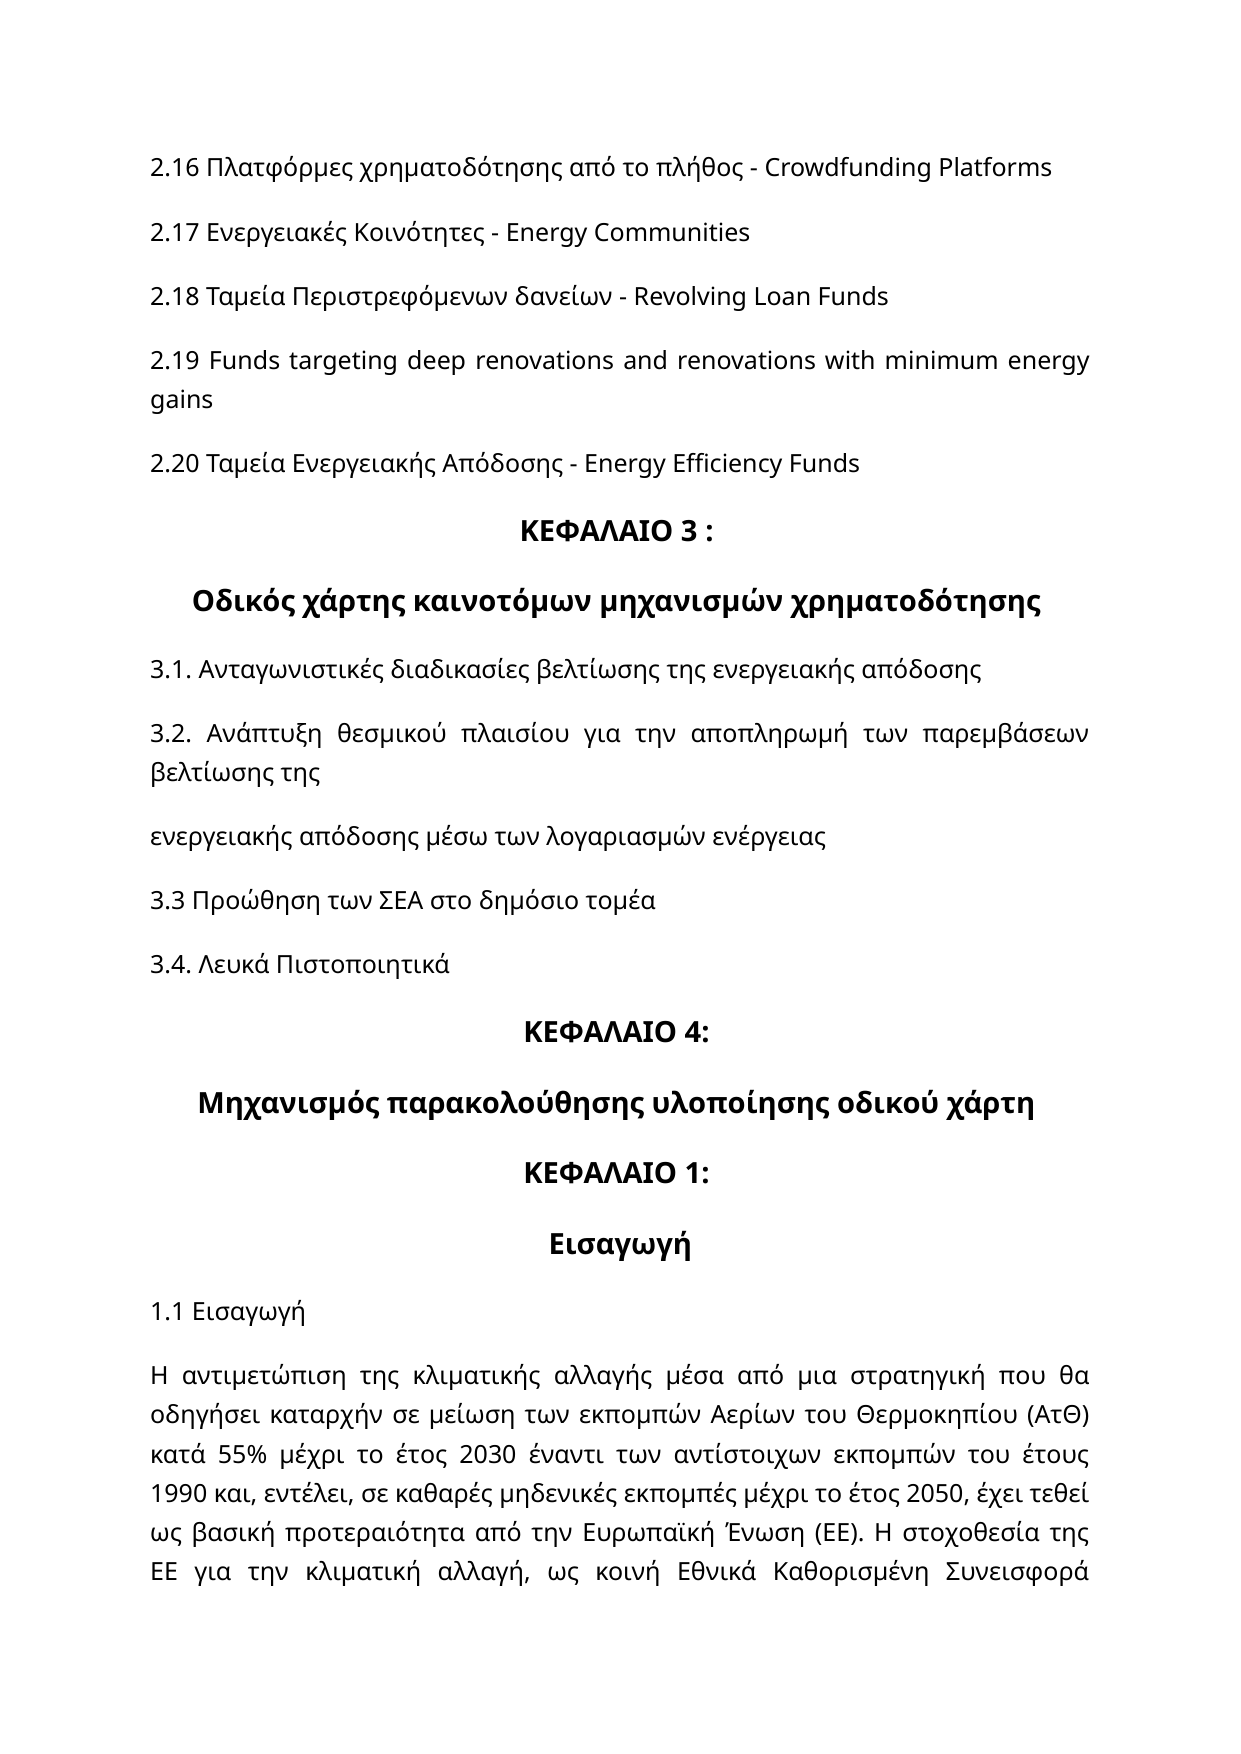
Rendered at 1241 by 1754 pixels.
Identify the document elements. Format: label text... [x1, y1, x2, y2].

subtitle Μηχανισμός παρακολούθησης υλοποίησης οδικού χάρτη [150, 1082, 1090, 1122]
text 1.1 Εισαγωγή [150, 1294, 1090, 1328]
text 3.2. Ανάπτυξη θεσμικού πλαισίου για την αποπληρωμή των παρεμβάσεων βελτίωσης της [150, 715, 1090, 789]
text 2.19 Funds targeting deep renovations and renovations with minimum energy gains [150, 342, 1090, 416]
text 3.4. Λευκά Πιστοποιητικά [150, 947, 1090, 981]
text Η αντιμετώπιση της κλιματικής αλλαγής μέσα από μια στρατηγική που θα οδηγήσει καταρχήν σε μείωση των εκπομπών Αερίων του Θερμοκηπίου (ΑτΘ) κατά 55% μέχρι το έτος 2030 έναντι των αντίστοιχων εκπομπών του έτους 1990 και, εντέλει, σε καθαρές μηδενικές εκπομπές μέχρι το έτος 2050, έχει τεθεί ως βασική προτεραιότητα από την Ευρωπαϊκή Ένωση (ΕΕ). Η στοχοθεσία της ΕΕ για την κλιματική αλλαγή, ως κοινή Εθνικά Καθορισμένη Συνεισφορά [150, 1358, 1090, 1588]
text 2.16 Πλατφόρμες χρηματοδότησης από το πλήθος - Crowdfunding Platforms [150, 150, 1090, 184]
subtitle Εισαγωγή [150, 1223, 1090, 1263]
text 3.3 Προώθηση των ΣΕΑ στο δημόσιο τομέα [150, 883, 1090, 917]
text ενεργειακής απόδοσης μέσω των λογαριασμών ενέργειας [150, 819, 1090, 853]
subtitle Οδικός χάρτης καινοτόμων μηχανισμών χρηματοδότησης [150, 581, 1090, 620]
text 2.20 Ταμεία Ενεργειακής Απόδοσης - Energy Efficiency Funds [150, 446, 1090, 480]
text 2.17 Ενεργειακές Κοινότητες - Energy Communities [150, 214, 1090, 248]
subtitle ΚΕΦΑΛΑΙΟ 4: [150, 1011, 1090, 1051]
subtitle ΚΕΦΑΛΑΙΟ 3 : [150, 510, 1090, 550]
text 3.1. Ανταγωνιστικές διαδικασίες βελτίωσης της ενεργειακής απόδοσης [150, 651, 1090, 685]
subtitle ΚΕΦΑΛΑΙΟ 1: [150, 1152, 1090, 1192]
text 2.18 Ταμεία Περιστρεφόμενων δανείων - Revolving Loan Funds [150, 278, 1090, 312]
